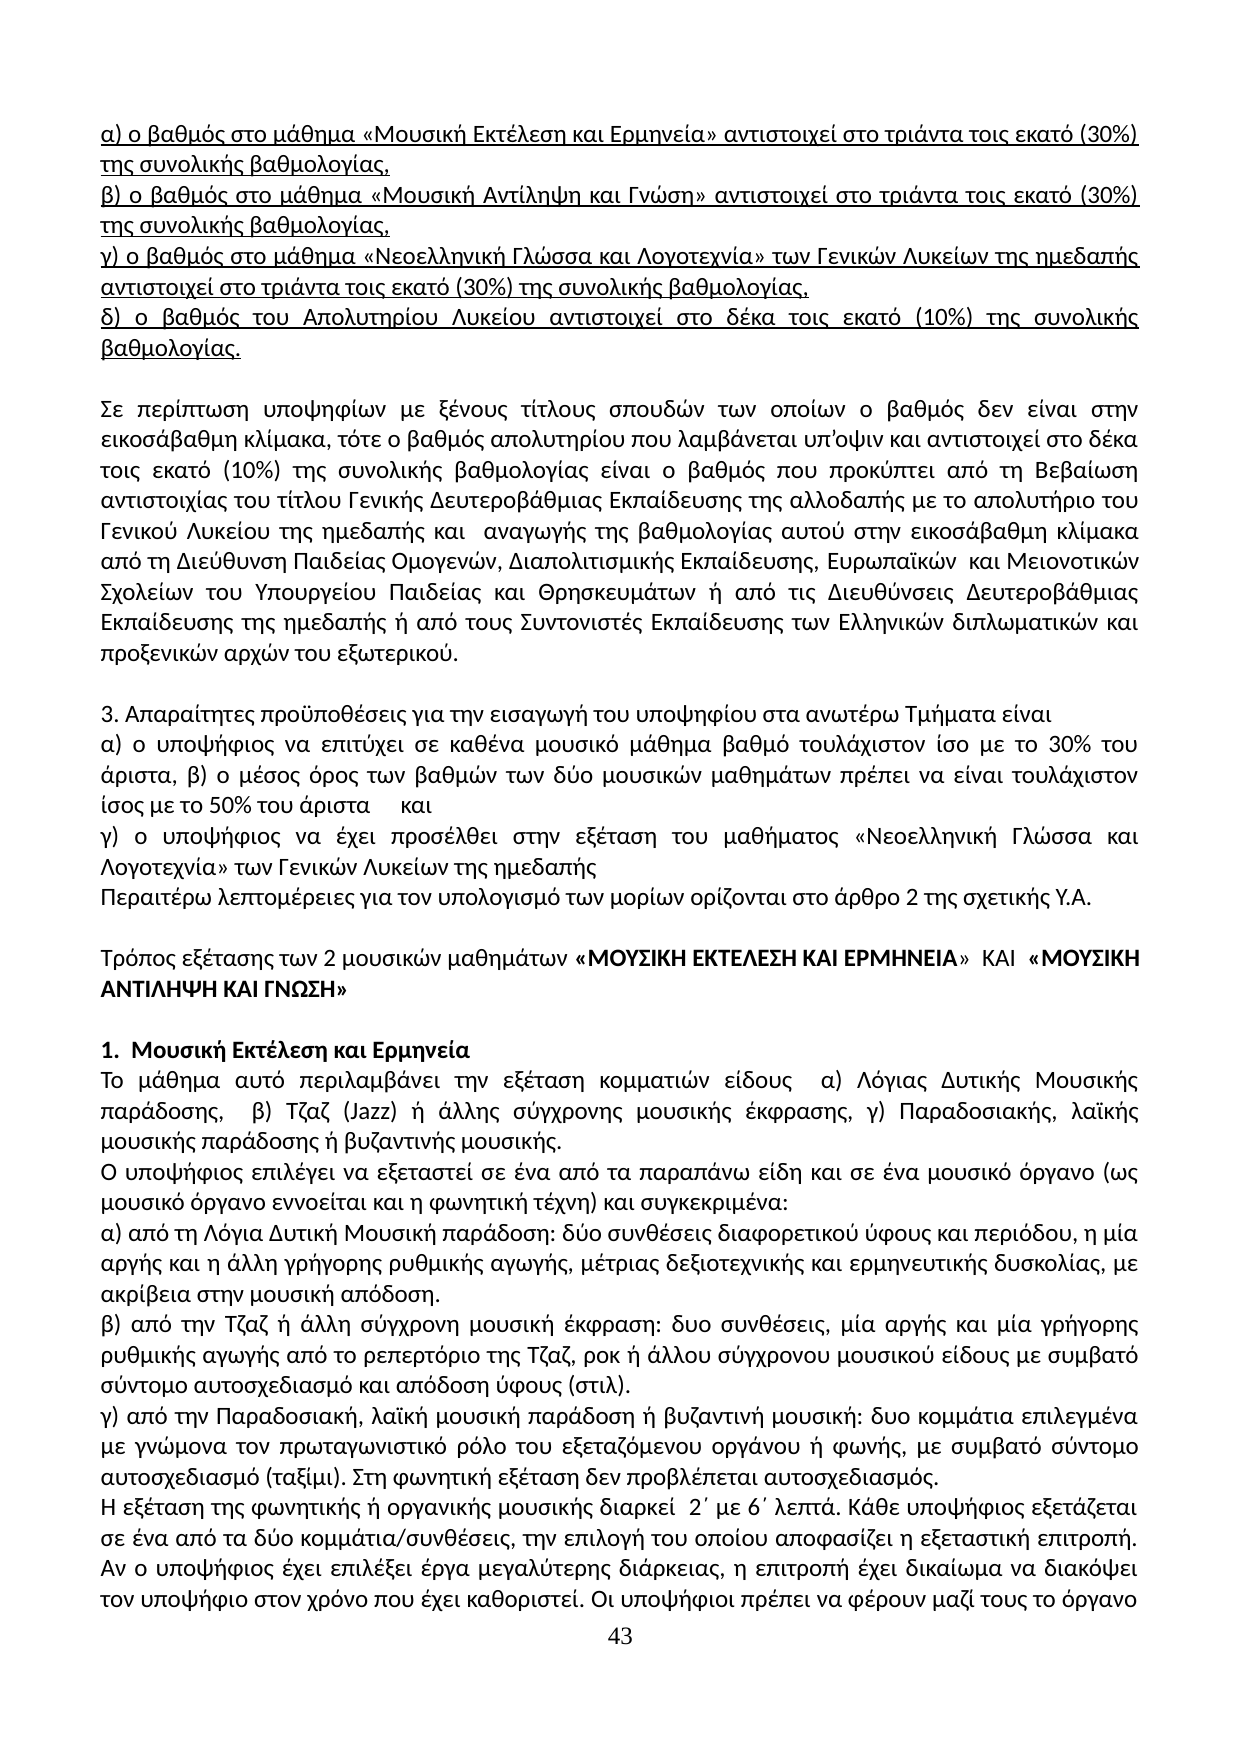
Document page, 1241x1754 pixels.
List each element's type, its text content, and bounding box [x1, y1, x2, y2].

text β) ο βαθµός στο µάθηµα «Μουσική Αντίληψη και Γνώση» αντιστοιχεί στο τριάντα τοις εκατό (30%) [100, 179, 1140, 205]
text 1. Μουσική Εκτέλεση και Ερμηνεία [100, 1034, 1140, 1064]
text Ο υποψήφιος επιλέγει να εξεταστεί σε ένα από τα παραπάνω είδη και σε ένα μουσικό όργανο (ως µουσικό όργανο εννοείται και η φωνητική τέχνη) και συγκεκριμένα: [100, 1156, 1140, 1217]
text Περαιτέρω λεπτομέρειες για τον υπολογισμό των μορίων ορίζονται στο άρθρο 2 της σχετικής Υ.Α. [100, 881, 1140, 912]
text Τρόπος εξέτασης των 2 μουσικών μαθημάτων «ΜΟΥΣΙΚΗ ΕΚΤΕΛΕΣΗ ΚΑΙ ΕΡΜΗΝΕΙΑ» ΚΑΙ «ΜΟΥΣΙΚΗ ΑΝΤΙΛΗΨΗ ΚΑΙ ΓΝΩΣΗ» [100, 942, 1140, 1003]
text γ) ο βαθµός στο µάθηµα «Νεοελληνική Γλώσσα και Λογοτεχνία» των Γενικών Λυκείων της ημεδαπής [100, 240, 1140, 266]
text δ) ο βαθµός του Απολυτηρίου Λυκείου αντιστοιχεί στο δέκα τοις εκατό (10%) της συνολικής βαθµολογίας. [100, 301, 1140, 362]
text γ) από την Παραδοσιακή, λαϊκή μουσική παράδοση ή βυζαντινή μουσική: δυο κομμάτια επιλεγμένα με γνώμονα τον πρωταγωνιστικό ρόλο του εξεταζόμενου οργάνου ή φωνής, με συμβατό σύντομο αυτοσχεδιασμό (ταξίμι). Στη φωνητική εξέταση δεν προβλέπεται αυτοσχεδιασμός. [100, 1400, 1140, 1492]
text α) από τη Λόγια Δυτική Μουσική παράδοση: δύο συνθέσεις διαφορετικού ύφους και περιόδου, η μία αργής και η άλλη γρήγορης ρυθμικής αγωγής, μέτριας δεξιοτεχνικής και ερμηνευτικής δυσκολίας, με ακρίβεια στην μουσική απόδοση. [100, 1217, 1140, 1308]
text α) ο υποψήφιος να επιτύχει σε καθένα μουσικό μάθημα βαθμό τουλάχιστον ίσο με το 30% του άριστα, β) ο μέσος όρος των βαθμών των δύο μουσικών μαθημάτων πρέπει να είναι τουλάχιστον ίσος με το 50% του άριστα και [100, 728, 1140, 820]
text Η εξέταση της φωνητικής ή οργανικής μουσικής διαρκεί 2΄ με 6΄ λεπτά. Κάθε υποψήφιος εξετάζεται σε ένα από τα δύο κομμάτια/συνθέσεις, την επιλογή του οποίου αποφασίζει η εξεταστική επιτροπή. Αν ο υποψήφιος έχει επιλέξει έργα μεγαλύτερης διάρκειας, η επιτροπή έχει δικαίωμα να διακόψει τον υποψήφιο στον χρόνο που έχει καθοριστεί. Οι υποψήφιοι πρέπει να φέρουν μαζί τους το όργανο [100, 1492, 1140, 1614]
text της συνολικής βαθµολογίας, [100, 206, 1140, 240]
text β) από την Τζαζ ή άλλη σύγχρονη μουσική έκφραση: δυο συνθέσεις, μία αργής και μία γρήγορης ρυθμικής αγωγής από το ρεπερτόριο της Τζαζ, ροκ ή άλλου σύγχρονου μουσικού είδους με συμβατό σύντομο αυτοσχεδιασμό και απόδοση ύφους (στιλ). [100, 1308, 1140, 1400]
text αντιστοιχεί στο τριάντα τοις εκατό (30%) της συνολικής βαθµολογίας, [100, 267, 1140, 301]
text Σε περίπτωση υποψηφίων με ξένους τίτλους σπουδών των οποίων ο βαθμός δεν είναι στην εικοσάβαθμη κλίμακα, τότε ο βαθμός απολυτηρίου που λαμβάνεται υπ’οψιν και αντιστοιχεί στο δέκα τοις εκατό (10%) της συνολικής βαθµολογίας είναι ο βαθμός που προκύπτει από τη Βεβαίωση αντιστοιχίας του τίτλου Γενικής Δευτεροβάθμιας Εκπαίδευσης της αλλοδαπής με το απολυτήριο του Γενικού Λυκείου της ημεδαπής και αναγωγής της βαθμολογίας αυτού στην εικοσάβαθμη κλίμακα από τη Διεύθυνση Παιδείας Ομογενών, Διαπολιτισμικής Εκπαίδευσης, Eυρωπαϊκών και Μειονοτικών Σχολείων του Υπουργείου Παιδείας και Θρησκευμάτων ή από τις Διευθύνσεις Δευτεροβάθμιας Εκπαίδευσης της ημεδαπής ή από τους Συντονιστές Εκπαίδευσης των Ελληνικών διπλωματικών και προξενικών αρχών του εξωτερικού. [100, 393, 1140, 667]
text Το μάθημα αυτό περιλαμβάνει την εξέταση κομματιών είδους α) Λόγιας Δυτικής Μουσικής παράδοσης, β) Τζαζ (Jazz) ή άλλης σύγχρονης μουσικής έκφρασης, γ) Παραδοσιακής, λαϊκής μουσικής παράδοσης ή βυζαντινής μουσικής. [100, 1064, 1140, 1156]
text γ) ο υποψήφιος να έχει προσέλθει στην εξέταση του μαθήματος «Νεοελληνική Γλώσσα και Λογοτεχνία» των Γενικών Λυκείων της ημεδαπής [100, 820, 1140, 881]
text 3. Απαραίτητες προϋποθέσεις για την εισαγωγή του υποψηφίου στα ανωτέρω Τµήµατα είναι [100, 698, 1140, 728]
text α) ο βαθµός στο µάθηµα «Μουσική Εκτέλεση και Ερµηνεία» αντιστοιχεί στο τριάντα τοις εκατό (30%) της συνολικής βαθµολογίας, [100, 118, 1140, 179]
